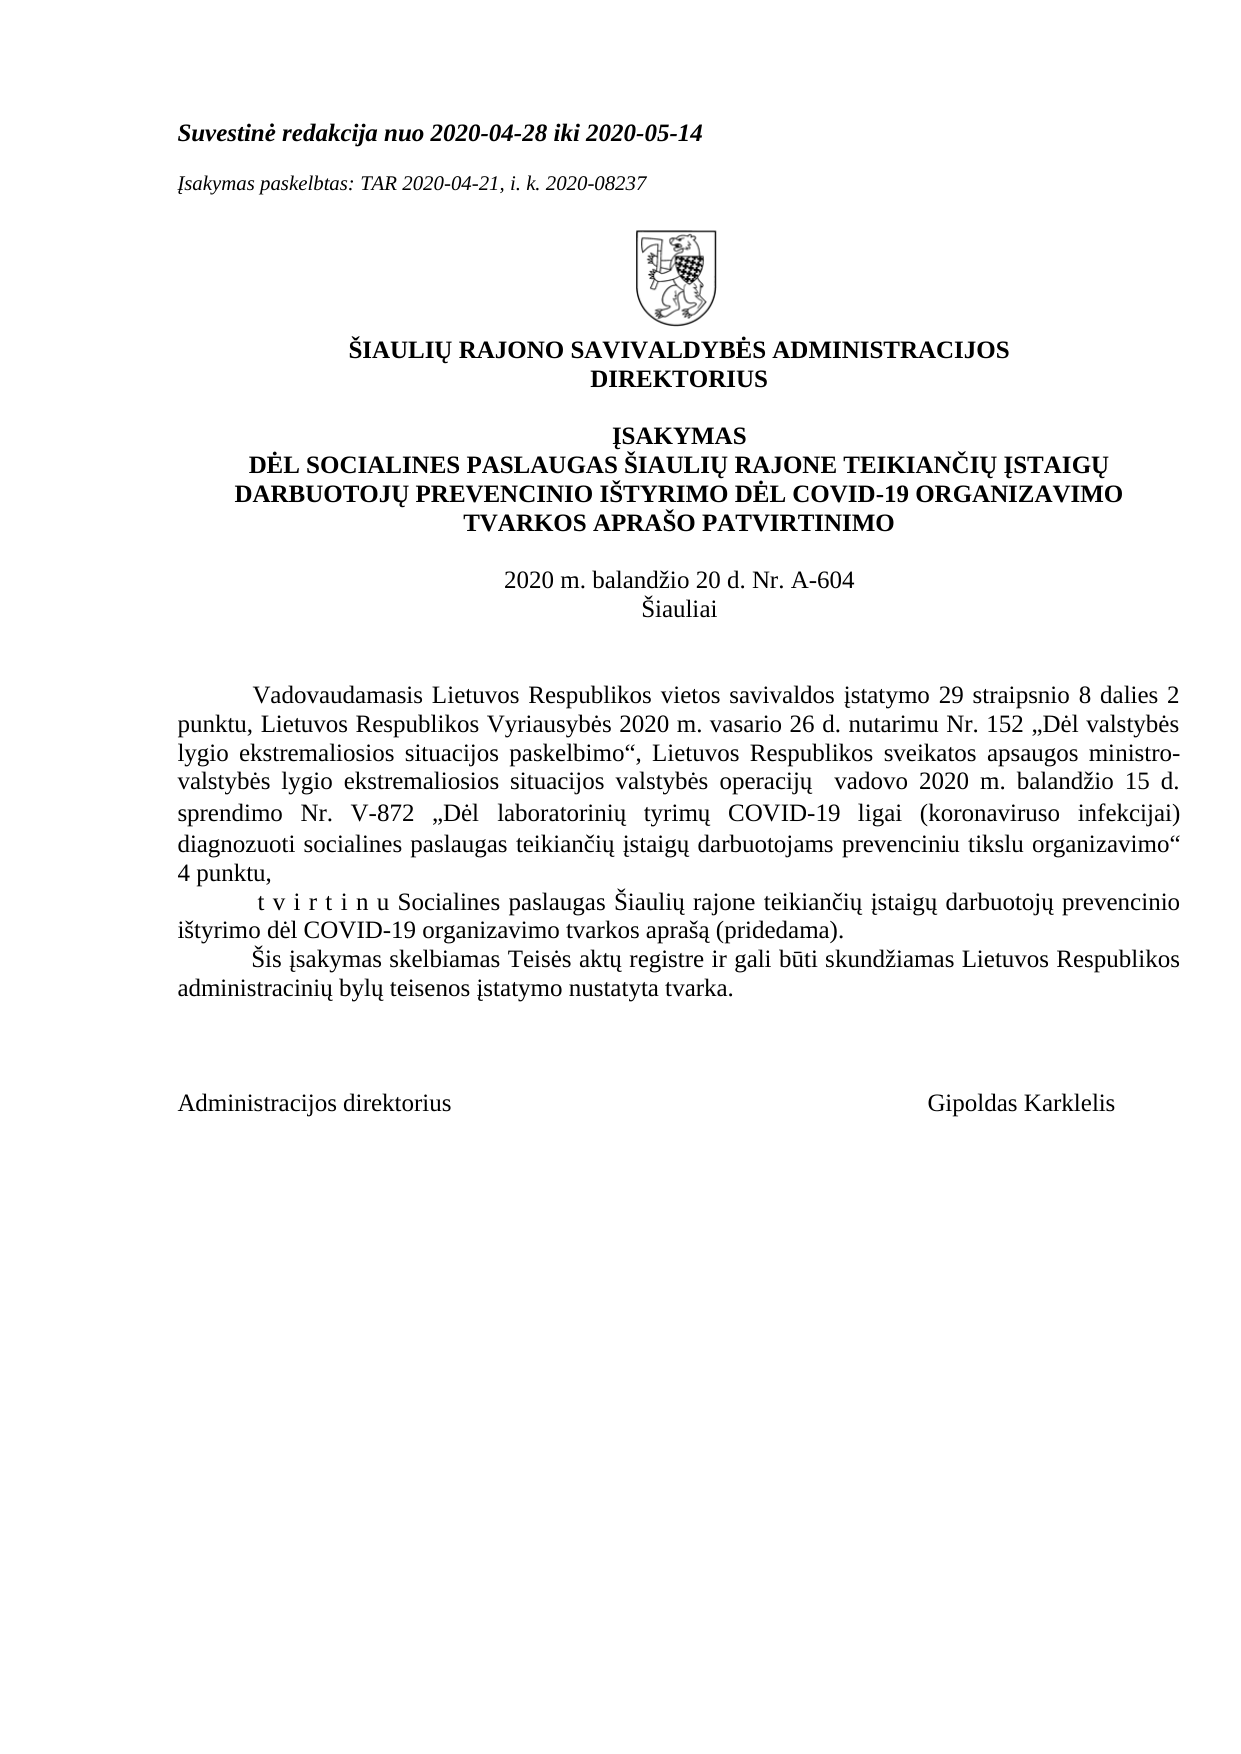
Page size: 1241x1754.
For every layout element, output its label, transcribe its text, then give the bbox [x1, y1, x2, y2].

text ĮSAKYMAS [177, 421, 1181, 450]
text ŠIAULIŲ RAJONO SAVIVALDYBĖS ADMINISTRACIJOS [177, 335, 1181, 364]
text Administracijos direktorius Gipoldas Karklelis [177, 1088, 1181, 1117]
text Įsakymas paskelbtas: TAR 2020-04-21, i. k. 2020-08237 [177, 171, 1181, 195]
text 2020 m. balandžio 20 d. Nr. A-604 [177, 565, 1181, 594]
text Šis įsakymas skelbiamas Teisės aktų registre ir gali būti skundžiamas Lietuvos Respublikos administracinių bylų teisenos įstatymo nustatyta tvarka. [177, 944, 1181, 1002]
text DĖL SOCIALINES PASLAUGAS ŠIAULIŲ RAJONE TEIKIANČIŲ ĮSTAIGŲ DARBUOTOJŲ PREVENCINIO IŠTYRIMO DĖL COVID-19 ORGANIZAVIMO TVARKOS APRAŠO PATVIRTINIMO [177, 450, 1181, 536]
text DIREKTORIUS [177, 364, 1181, 393]
text Šiauliai [177, 594, 1181, 623]
text t v i r t i n u Socialines paslaugas Šiaulių rajone teikiančių įstaigų darbuotojų prevencinio ištyrimo dėl COVID-19 organizavimo tvarkos aprašą (pridedama). [177, 887, 1181, 944]
text Vadovaudamasis Lietuvos Respublikos vietos savivaldos įstatymo 29 straipsnio 8 dalies 2 punktu, Lietuvos Respublikos Vyriausybės 2020 m. vasario 26 d. nutarimu Nr. 152 „Dėl valstybės lygio ekstremaliosios situacijos paskelbimo“, Lietuvos Respublikos sveikatos apsaugos ministro-valstybės lygio ekstremaliosios situacijos valstybės operacijų vadovo 2020 m. balandžio 15 d. sprendimo Nr. V-872 „Dėl laboratorinių tyrimų COVID-19 ligai (koronaviruso infekcijai) diagnozuoti socialines paslaugas teikiančių įstaigų darbuotojams prevenciniu tikslu organizavimo“ 4 punktu, [177, 680, 1181, 887]
text Suvestinė redakcija nuo 2020-04-28 iki 2020-05-14 [177, 118, 1181, 147]
